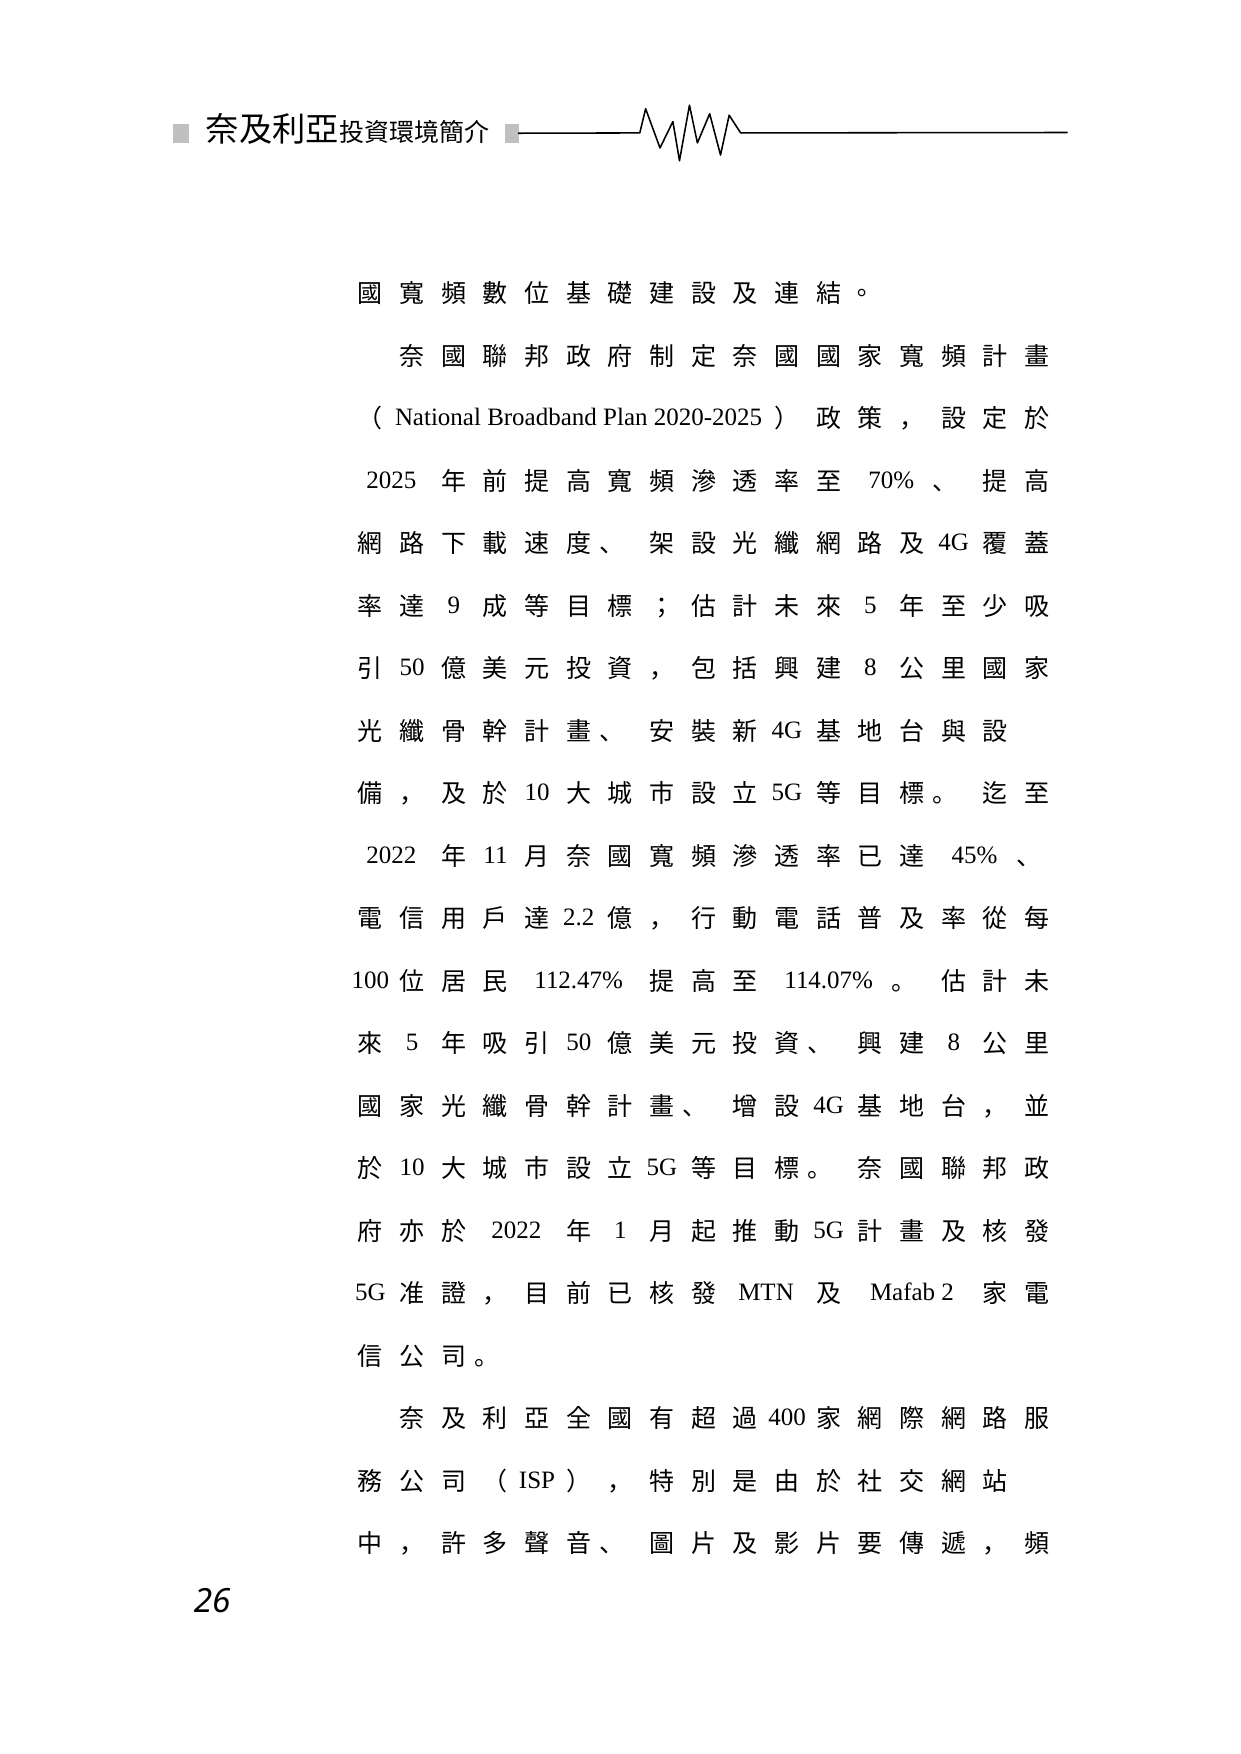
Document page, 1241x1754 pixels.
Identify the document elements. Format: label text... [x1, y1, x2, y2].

text 奈國聯邦政府制定奈國國家寬頻計畫（National Broadband Plan 2020-2025）政策，設定於2025年前提高寬頻滲透率至70%、提高網路下載速度、架設光纖網路及4G覆蓋率達9成等目標；估計未來5年至少吸引50億美元投資，包括興建8公里國家光纖骨幹計畫、安裝新4G基地台與設備，及於10大城市設立5G等目標。迄至2022年11月奈國寬頻滲透率已達45%、電信用戶達2.2億，行動電話普及率從每100位居民112.47%提高至114.07%。估計未來5年吸引50億美元投資、興建8公里國家光纖骨幹計畫、增設4G基地台，並於10大城市設立5G等目標。奈國聯邦政府亦於2022年1月起推動5G計畫及核發5G准證，目前已核發MTN及Mafab 2家電信公司。 [330, 313, 1058, 1375]
text 國寬頻數位基礎建設及連結。 [330, 250, 1058, 313]
text 奈及利亞全國有超過400家網際網路服務公司（ISP），特別是由於社交網站中，許多聲音、圖片及影片要傳遞，頻 [330, 1375, 1058, 1563]
